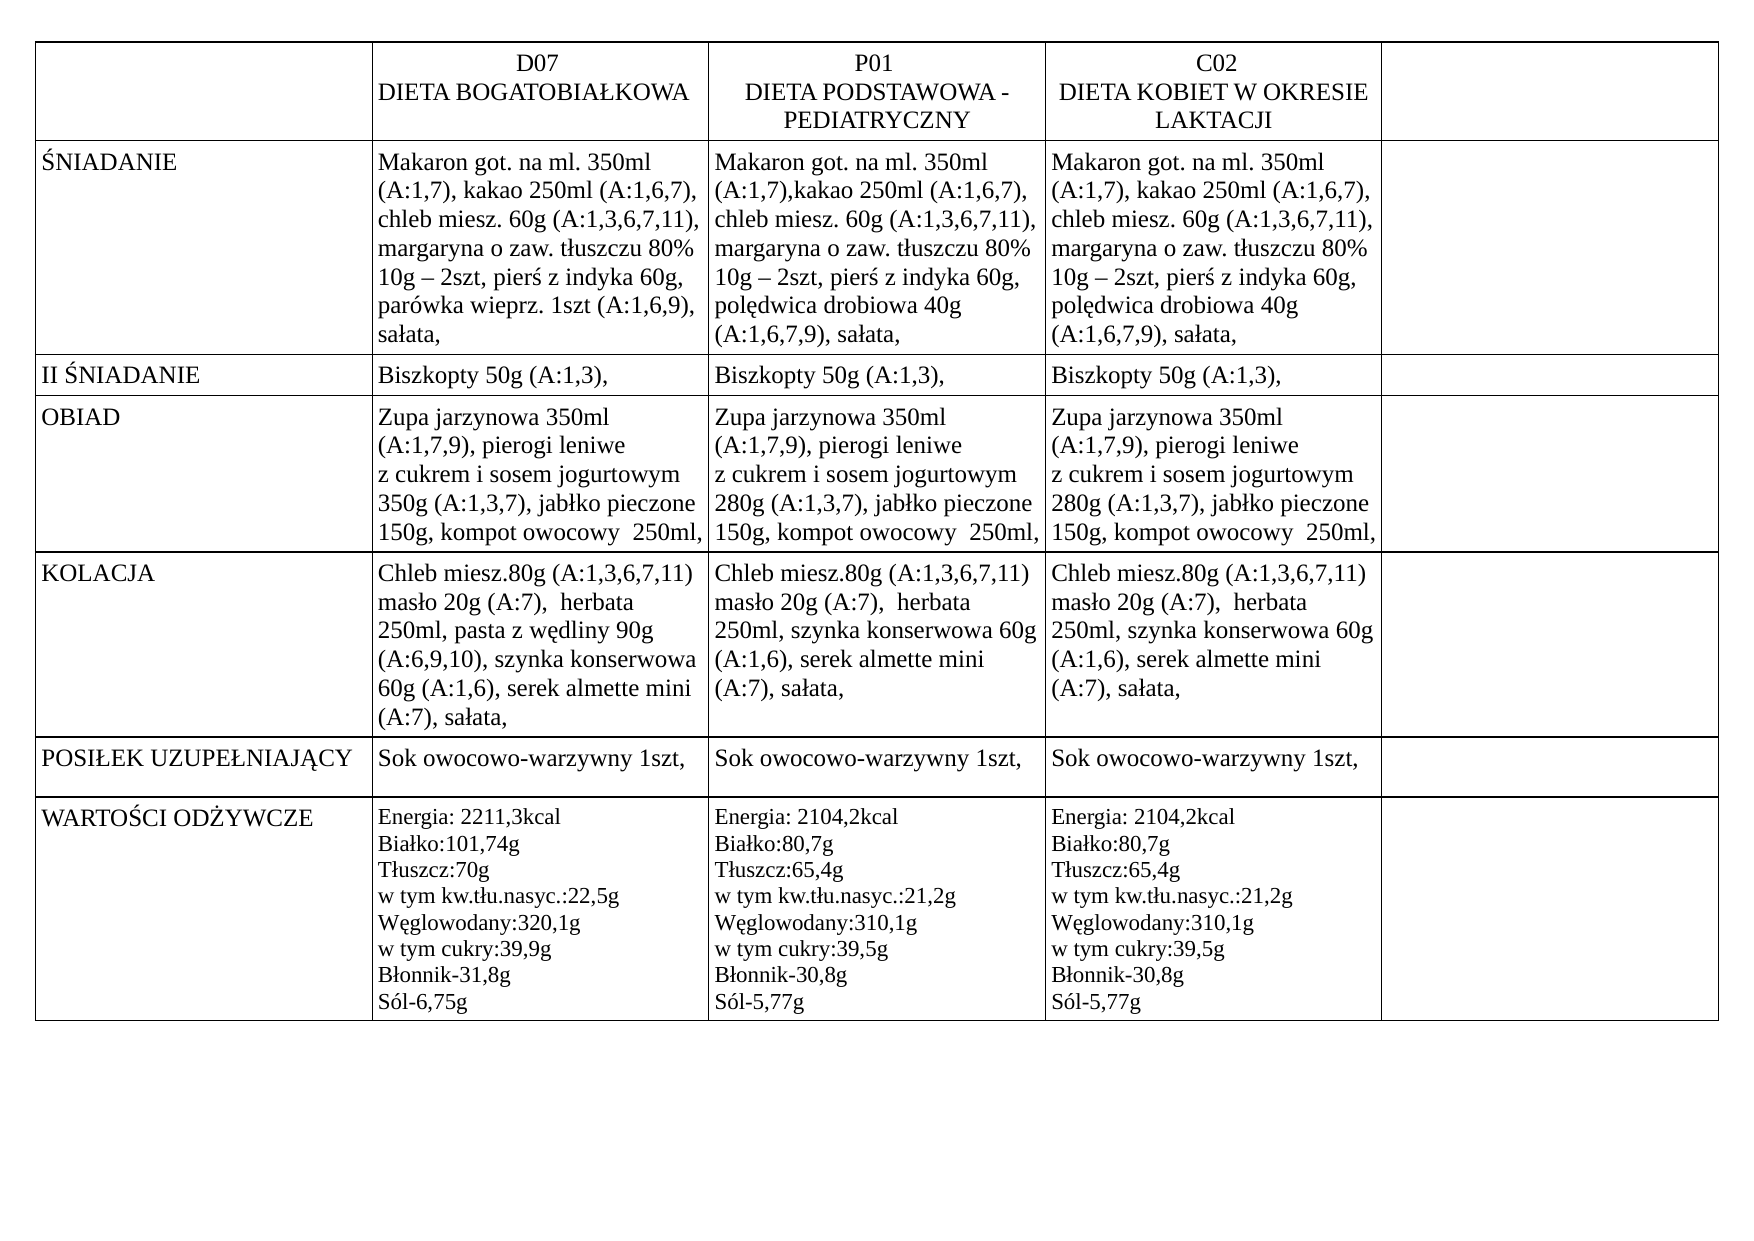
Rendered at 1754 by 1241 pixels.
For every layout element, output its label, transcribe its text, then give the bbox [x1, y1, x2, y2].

table_cell Zupa jarzynowa 350ml (A:1,7,9), pierogi leniwe z cukrem i sosem jogurtowym 280g (A:1,3,7), jabłko pieczone 150g, kompot owocowy 250ml, [1046, 396, 1381, 551]
table_cell Chleb miesz.80g (A:1,3,6,7,11) masło 20g (A:7), herbata 250ml, pasta z wędliny 90g (A:6,9,10), szynka konserwowa 60g (A:1,6), serek almette mini (A:7), sałata, [373, 553, 708, 736]
table_cell Energia: 2104,2kcal Białko:80,7g Tłuszcz:65,4g w tym kw.tłu.nasyc.:21,2g Węglowodany:310,1g w tym cukry:39,5g Błonnik-30,8g Sól-5,77g [1046, 798, 1381, 1020]
table_cell Biszkopty 50g (A:1,3), [1046, 355, 1381, 395]
table_cell [1382, 553, 1718, 736]
table_cell OBIAD [36, 396, 372, 551]
table_cell D07 DIETA BOGATOBIAŁKOWA [373, 43, 708, 140]
table_cell [1382, 798, 1718, 1020]
table_cell KOLACJA [36, 553, 372, 736]
table_cell [1382, 396, 1718, 551]
table_cell Makaron got. na ml. 350ml (A:1,7),kakao 250ml (A:1,6,7), chleb miesz. 60g (A:1,3,6,7,11), margaryna o zaw. tłuszczu 80% 10g – 2szt, pierś z indyka 60g, polędwica drobiowa 40g (A:1,6,7,9), sałata, [709, 141, 1045, 354]
table_cell POSIŁEK UZUPEŁNIAJĄCY [36, 738, 372, 796]
table_cell Chleb miesz.80g (A:1,3,6,7,11) masło 20g (A:7), herbata 250ml, szynka konserwowa 60g (A:1,6), serek almette mini (A:7), sałata, [709, 553, 1045, 736]
table_cell WARTOŚCI ODŻYWCZE [36, 798, 372, 1020]
table_cell Energia: 2104,2kcal Białko:80,7g Tłuszcz:65,4g w tym kw.tłu.nasyc.:21,2g Węglowodany:310,1g w tym cukry:39,5g Błonnik-30,8g Sól-5,77g [709, 798, 1045, 1020]
table_cell II ŚNIADANIE [36, 355, 372, 395]
table_cell Energia: 2211,3kcal Białko:101,74g Tłuszcz:70g w tym kw.tłu.nasyc.:22,5g Węglowodany:320,1g w tym cukry:39,9g Błonnik-31,8g Sól-6,75g [373, 798, 708, 1020]
table_cell Biszkopty 50g (A:1,3), [373, 355, 708, 395]
table_cell P01 DIETA PODSTAWOWA - PEDIATRYCZNY [709, 43, 1045, 140]
table_cell [1382, 141, 1718, 354]
table_cell Zupa jarzynowa 350ml (A:1,7,9), pierogi leniwe z cukrem i sosem jogurtowym 350g (A:1,3,7), jabłko pieczone 150g, kompot owocowy 250ml, [373, 396, 708, 551]
table_cell C02 DIETA KOBIET W OKRESIE LAKTACJI [1046, 43, 1381, 140]
table_cell [36, 43, 372, 140]
table_cell Makaron got. na ml. 350ml (A:1,7), kakao 250ml (A:1,6,7), chleb miesz. 60g (A:1,3,6,7,11), margaryna o zaw. tłuszczu 80% 10g – 2szt, pierś z indyka 60g, polędwica drobiowa 40g (A:1,6,7,9), sałata, [1046, 141, 1381, 354]
table_cell [1382, 738, 1718, 796]
table_cell Zupa jarzynowa 350ml (A:1,7,9), pierogi leniwe z cukrem i sosem jogurtowym 280g (A:1,3,7), jabłko pieczone 150g, kompot owocowy 250ml, [709, 396, 1045, 551]
table_cell Makaron got. na ml. 350ml (A:1,7), kakao 250ml (A:1,6,7), chleb miesz. 60g (A:1,3,6,7,11), margaryna o zaw. tłuszczu 80% 10g – 2szt, pierś z indyka 60g, parówka wieprz. 1szt (A:1,6,9), sałata, [373, 141, 708, 354]
table_cell [1382, 43, 1718, 140]
table_cell [1382, 355, 1718, 395]
table_cell Sok owocowo-warzywny 1szt, [373, 738, 708, 796]
table_cell ŚNIADANIE [36, 141, 372, 354]
table_cell Chleb miesz.80g (A:1,3,6,7,11) masło 20g (A:7), herbata 250ml, szynka konserwowa 60g (A:1,6), serek almette mini (A:7), sałata, [1046, 553, 1381, 736]
table_cell Sok owocowo-warzywny 1szt, [709, 738, 1045, 796]
table_cell Biszkopty 50g (A:1,3), [709, 355, 1045, 395]
table_cell Sok owocowo-warzywny 1szt, [1046, 738, 1381, 796]
